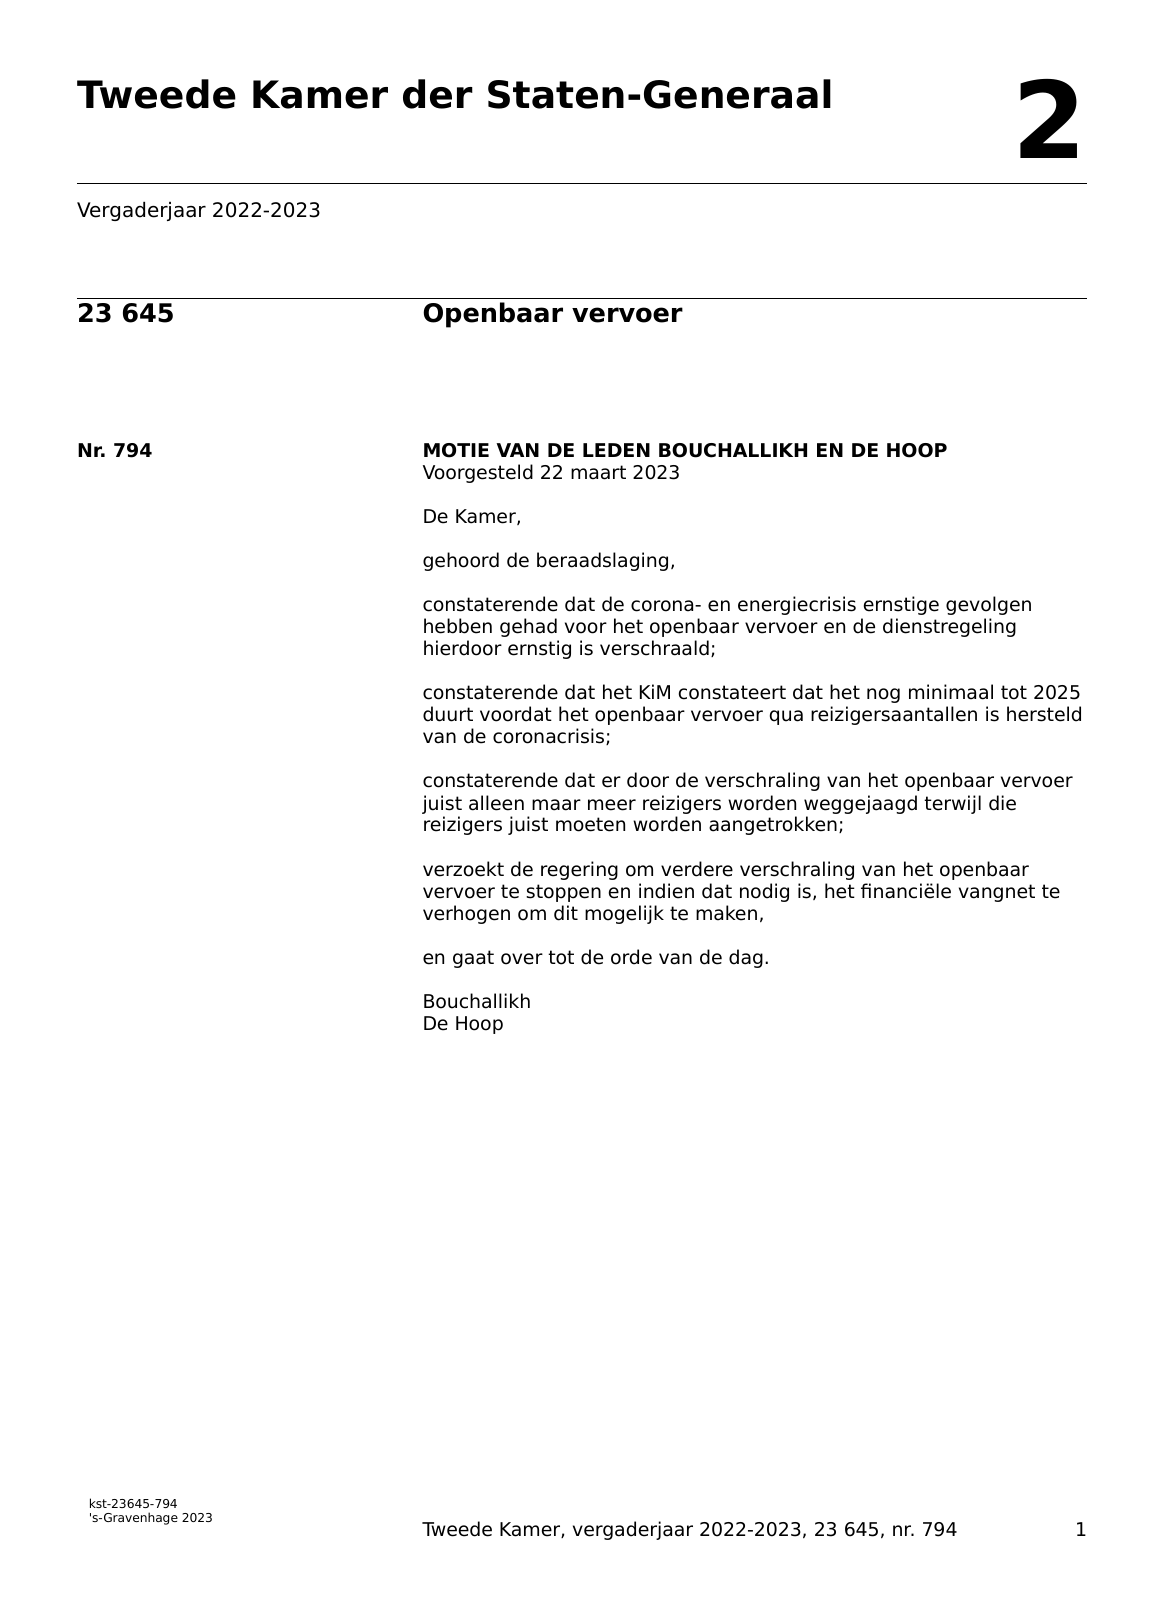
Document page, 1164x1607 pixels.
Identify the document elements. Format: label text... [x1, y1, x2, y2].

text constaterende dat de corona- en energiecrisis ernstige gevolgen hebben gehad voor het openbaar vervoer en de dienstregeling hierdoor ernstig is verschraald; [422, 594, 1087, 660]
text en gaat over tot de orde van de dag. [422, 947, 1087, 969]
text 's-Gravenhage 2023 [88, 1511, 323, 1525]
text gehoord de beraadslaging, [422, 550, 1087, 572]
text De Kamer, [422, 506, 1087, 528]
table_cell Vergaderjaar 2022-2023 [77, 184, 1087, 298]
text kst-23645-794 [88, 1497, 323, 1511]
text De Hoop [422, 1013, 1087, 1035]
table_header 2 [886, 59, 1087, 183]
text Bouchallikh [422, 991, 1087, 1013]
text constaterende dat het KiM constateert dat het nog minimaal tot 2025 duurt voordat het openbaar vervoer qua reizigersaantallen is hersteld van de coronacrisis; [422, 682, 1087, 748]
text verzoekt de regering om verdere verschraling van het openbaar vervoer te stoppen en indien dat nodig is, het financiële vangnet te verhogen om dit mogelijk te maken, [422, 858, 1087, 924]
table_header Tweede Kamer der Staten-Generaal [77, 59, 886, 183]
text constaterende dat er door de verschraling van het openbaar vervoer juist alleen maar meer reizigers worden weggejaagd terwijl die reizigers juist moeten worden aangetrokken; [422, 770, 1087, 836]
subtitle 23 645 Openbaar vervoer [77, 299, 1087, 329]
text Voorgesteld 22 maart 2023 [422, 462, 1087, 484]
subtitle Nr. 794 MOTIE VAN DE LEDEN BOUCHALLIKH EN DE HOOP [77, 440, 1087, 462]
